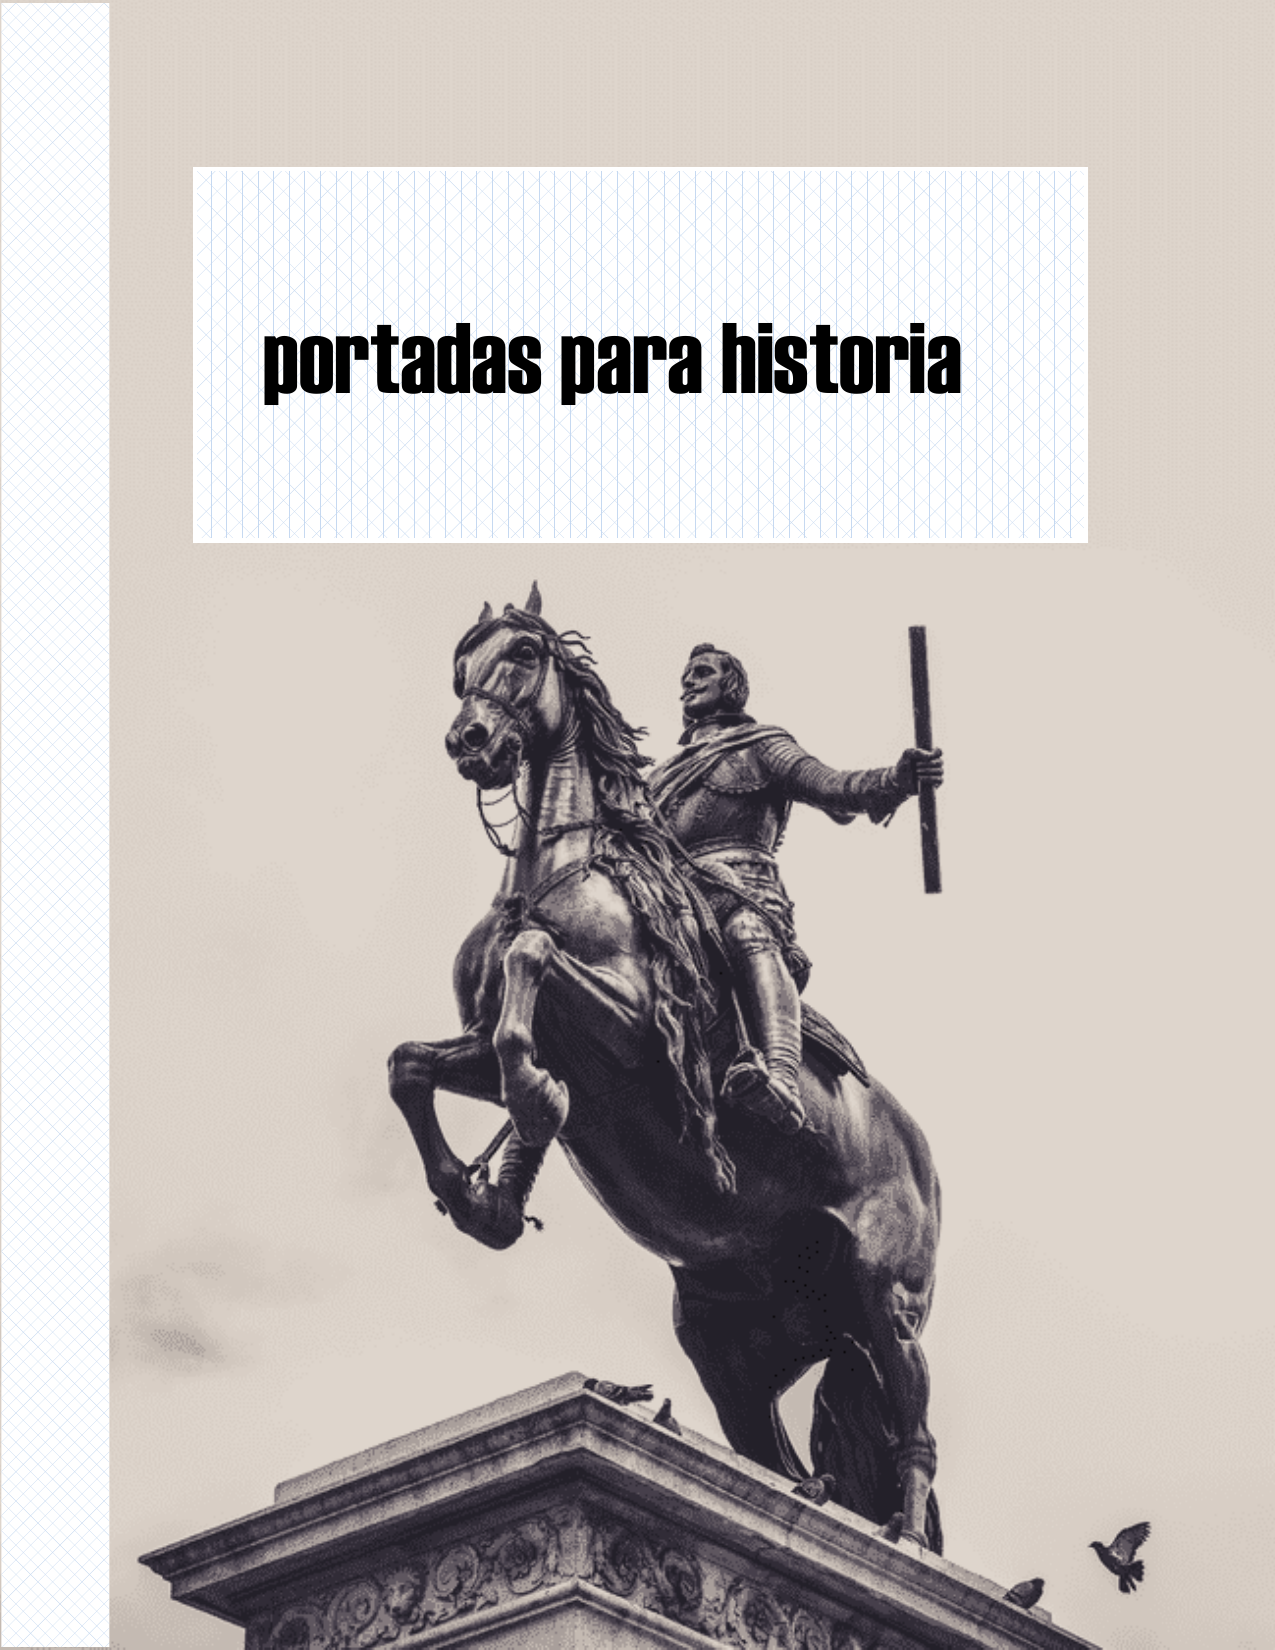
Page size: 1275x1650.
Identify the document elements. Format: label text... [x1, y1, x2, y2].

picture [0, 28, 1275, 1650]
text portadas para historia [210, 302, 1071, 406]
text ­ [0, 0, 1275, 28]
